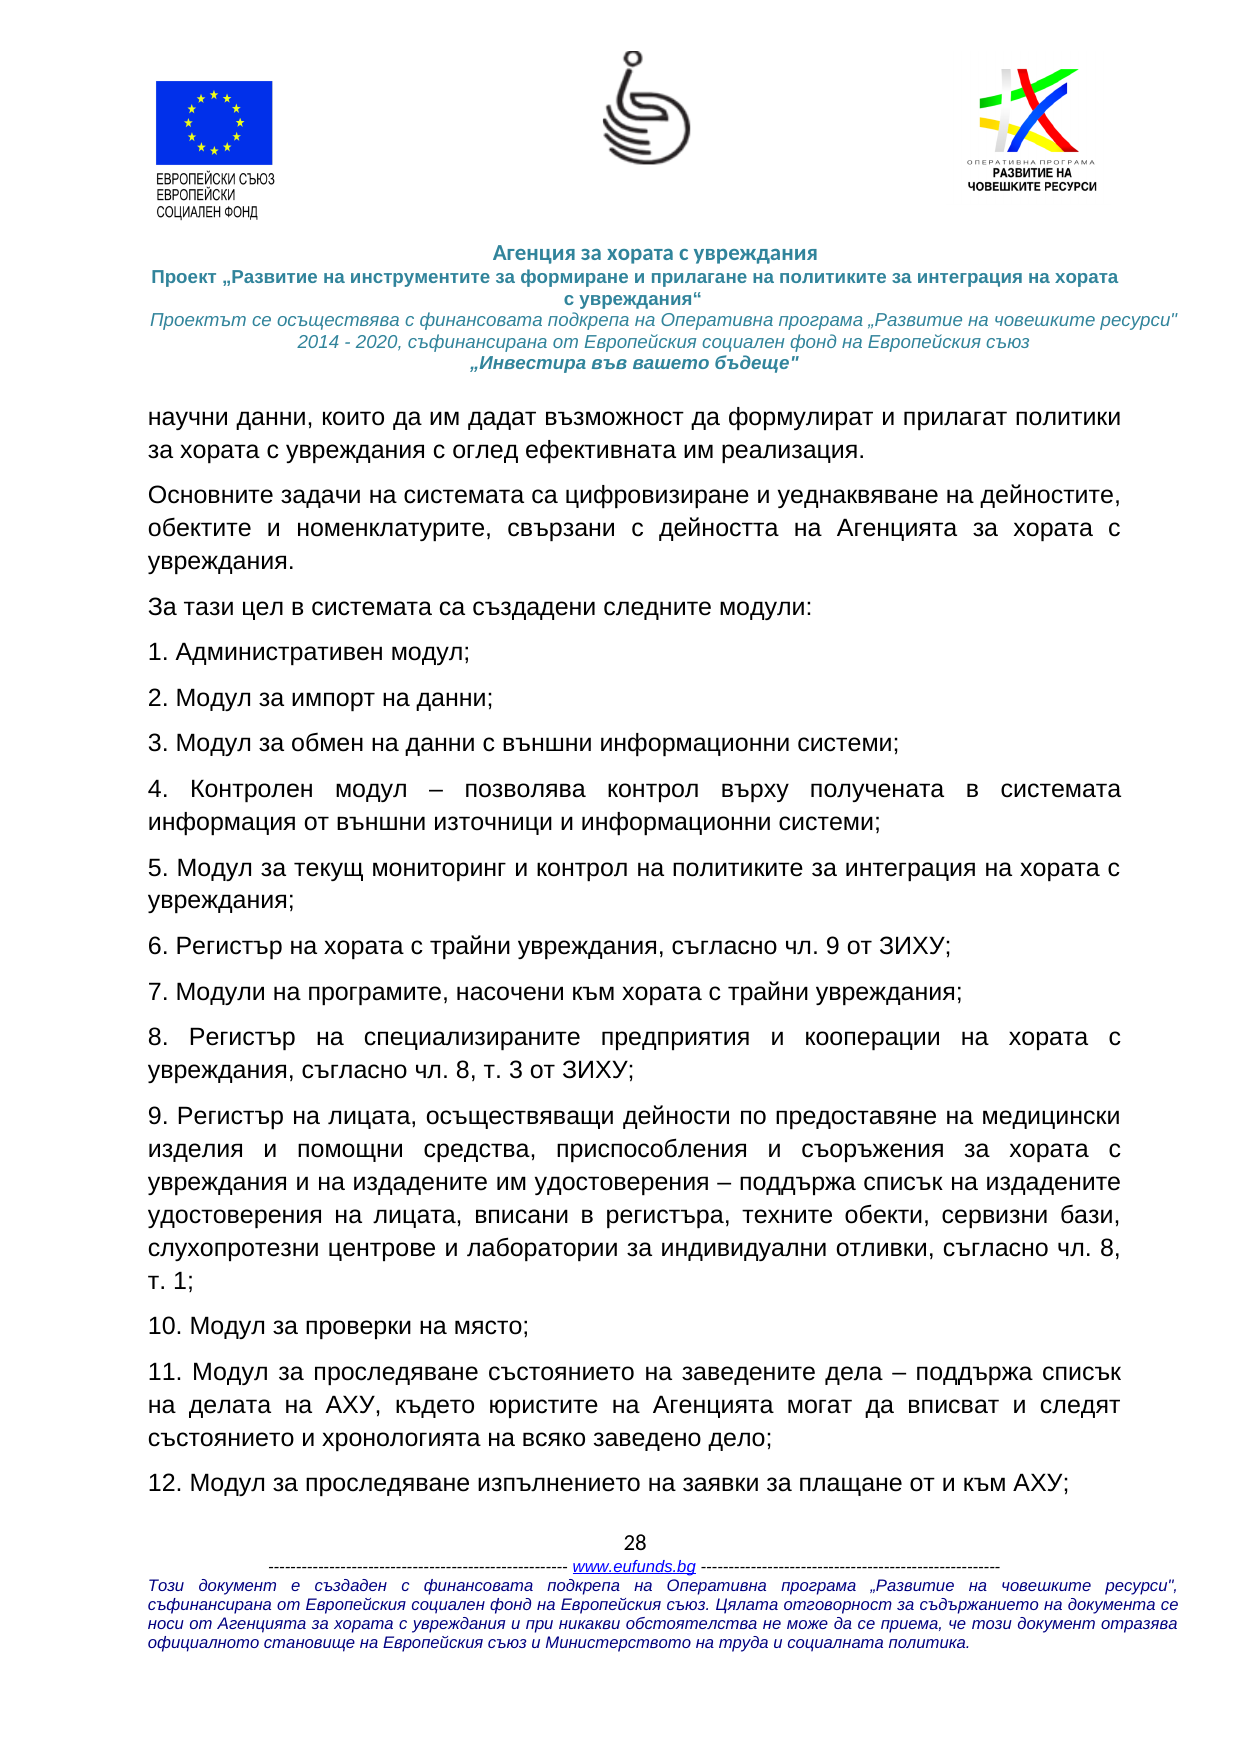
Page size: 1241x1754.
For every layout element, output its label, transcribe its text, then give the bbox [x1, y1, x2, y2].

text 8. Регистър на специализираните предприятия и кооперации на хората с увреждания, съгласно чл. 8, т. 3 от ЗИХУ; [148, 1022, 1122, 1084]
text 2. Модул за импорт на данни; [148, 683, 1122, 712]
text 9. Регистър на лицата, осъществяващи дейности по предоставяне на медицински изделия и помощни средства, приспособления и съоръжения за хората с увреждания и на издадените им удостоверения – поддържа списък на издадените удостоверения на лицата, вписани в регистъра, техните обекти, сервизни бази, слухопротезни центрове и лаборатории за индивидуални отливки, съгласно чл. 8, т. 1; [148, 1101, 1122, 1294]
text 5. Модул за текущ мониторинг и контрол на политиките за интеграция на хората с увреждания; [148, 852, 1122, 914]
text 3. Модул за обмен на данни с външни информационни системи; [148, 728, 1122, 757]
text 11. Модул за проследяване състоянието на заведените дела – поддържа списък на делата на АХУ, където юристите на Агенцията могат да вписват и следят състоянието и хронологията на всяко заведено дело; [148, 1357, 1122, 1452]
text 1. Административен модул; [148, 637, 1122, 666]
text 4. Контролен модул – позволява контрол върху получената в системата информация от външни източници и информационни системи; [148, 774, 1122, 836]
text научни данни, които да им дадат възможност да формулират и прилагат политики за хората с увреждания с оглед ефективната им реализация. [148, 402, 1122, 463]
text Основните задачи на системата са цифровизиране и уеднаквяване на дейностите, обектите и номенклатурите, свързани с дейността на Агенцията за хората с увреждания. [148, 480, 1122, 575]
text 10. Модул за проверки на място; [148, 1311, 1122, 1340]
text 7. Модули на програмите, насочени към хората с трайни увреждания; [148, 977, 1122, 1005]
text За тази цел в системата са създадени следните модули: [148, 592, 1122, 621]
text 12. Модул за проследяване изпълнението на заявки за плащане от и към АХУ; [148, 1468, 1122, 1497]
text 6. Регистър на хората с трайни увреждания, съгласно чл. 9 от ЗИХУ; [148, 931, 1122, 960]
